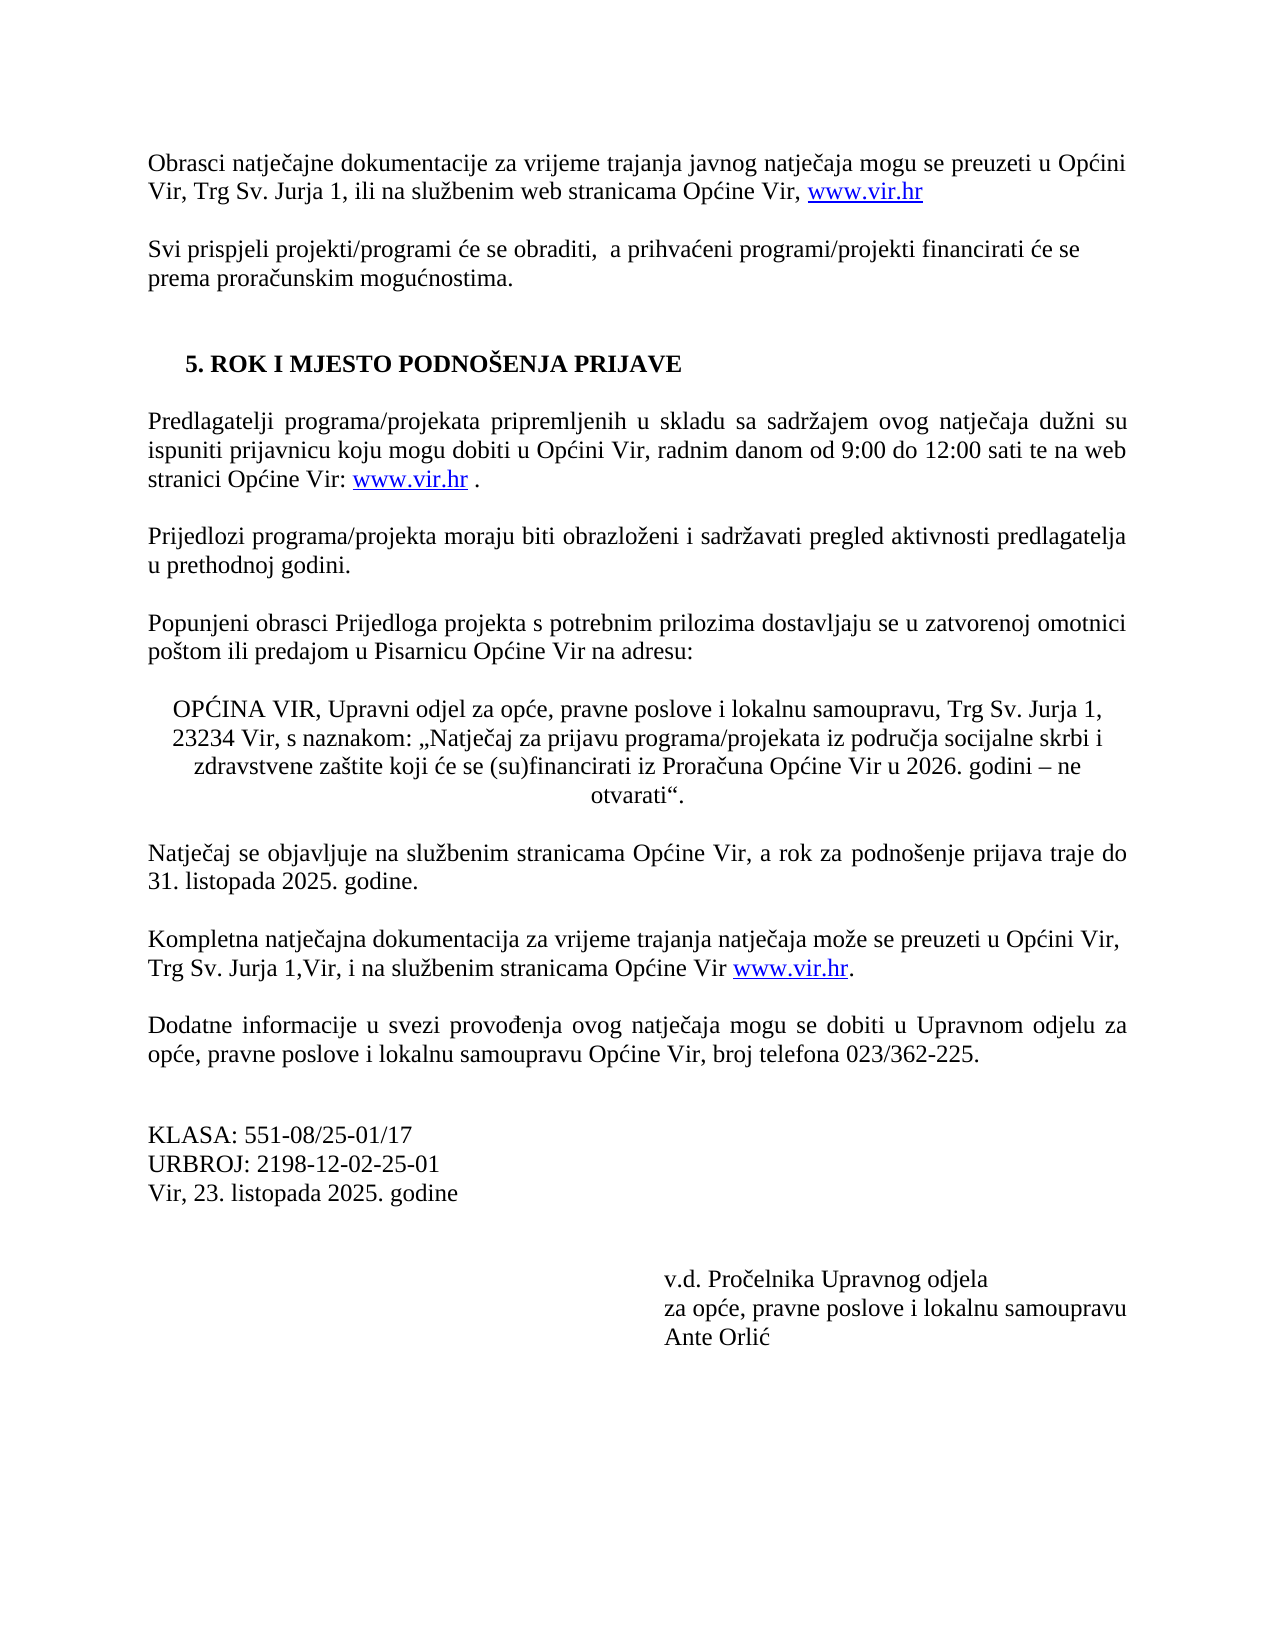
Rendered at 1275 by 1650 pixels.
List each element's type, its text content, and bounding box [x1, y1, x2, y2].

text 5. ROK I MJESTO PODNOŠENJA PRIJAVE [185, 349, 1127, 378]
text 23234 Vir, s naznakom: „Natječaj za prijavu programa/projekata iz područja socijalne skrbi i zdravstvene zaštite koji će se (su)financirati iz Proračuna Općine Vir u 2026. godini – ne otvarati“. [148, 723, 1127, 809]
text Popunjeni obrasci Prijedloga projekta s potrebnim prilozima dostavljaju se u zatvorenoj omotnici poštom ili predajom u Pisarnicu Općine Vir na adresu: [148, 608, 1127, 665]
text Predlagatelji programa/projekata pripremljenih u skladu sa sadržajem ovog natječaja dužni su ispuniti prijavnicu koju mogu dobiti u Općini Vir, radnim danom od 9:00 do 12:00 sati te na web stranici Općine Vir: www.vir.hr . [148, 406, 1127, 493]
text Ante Orlić [148, 1322, 1127, 1350]
text za opće, pravne poslove i lokalnu samoupravu [148, 1293, 1127, 1322]
text KLASA: 551-08/25-01/17 [148, 1120, 1127, 1149]
text URBROJ: 2198-12-02-25-01 [148, 1149, 1127, 1178]
text Vir, 23. listopada 2025. godine [148, 1178, 1127, 1207]
text v.d. Pročelnika Upravnog odjela [590, 1264, 1127, 1293]
text OPĆINA VIR, Upravni odjel za opće, pravne poslove i lokalnu samoupravu, Trg Sv. Jurja 1, [148, 694, 1127, 723]
text Prijedlozi programa/projekta moraju biti obrazloženi i sadržavati pregled aktivnosti predlagatelja u prethodnoj godini. [148, 521, 1127, 579]
text Obrasci natječajne dokumentacije za vrijeme trajanja javnog natječaja mogu se preuzeti u Općini Vir, Trg Sv. Jurja 1, ili na službenim web stranicama Općine Vir, www.vir.hr [148, 148, 1127, 205]
text Kompletna natječajna dokumentacija za vrijeme trajanja natječaja može se preuzeti u Općini Vir, Trg Sv. Jurja 1,Vir, i na službenim stranicama Općine Vir www.vir.hr. [148, 924, 1127, 981]
text Natječaj se objavljuje na službenim stranicama Općine Vir, a rok za podnošenje prijava traje do 31. listopada 2025. godine. [148, 838, 1127, 895]
text Svi prispjeli projekti/programi će se obraditi, a prihvaćeni programi/projekti financirati će se prema proračunskim mogućnostima. [148, 234, 1127, 291]
text Dodatne informacije u svezi provođenja ovog natječaja mogu se dobiti u Upravnom odjelu za opće, pravne poslove i lokalnu samoupravu Općine Vir, broj telefona 023/362-225. [148, 1010, 1127, 1068]
